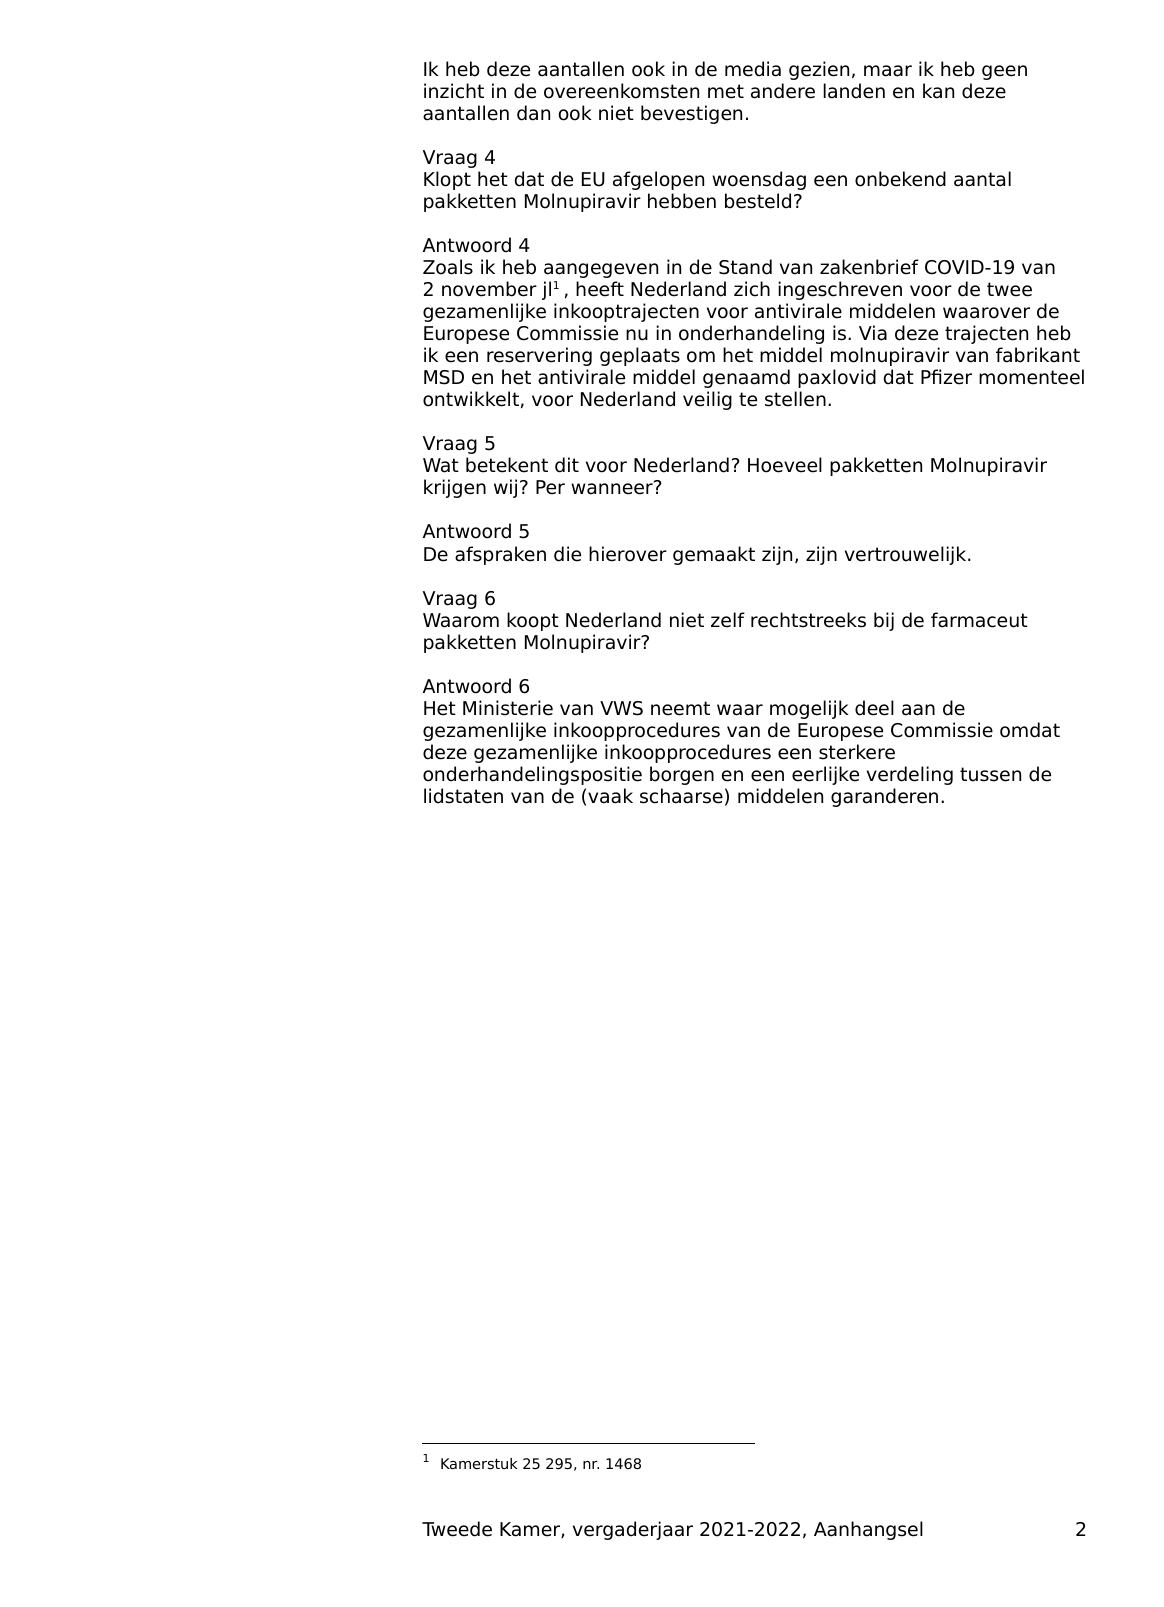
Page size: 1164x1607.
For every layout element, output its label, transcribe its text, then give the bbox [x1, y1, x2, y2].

text Het Ministerie van VWS neemt waar mogelijk deel aan de gezamenlijke inkoopprocedures van de Europese Commissie omdat deze gezamenlijke inkoopprocedures een sterkere onderhandelingspositie borgen en een eerlijke verdeling tussen de lidstaten van de (vaak schaarse) middelen garanderen. [422, 698, 1087, 808]
text Vraag 5 [422, 433, 1087, 455]
text Kamerstuk 25 295, nr. 1468 [422, 1452, 1087, 1474]
text Antwoord 5 [422, 521, 1087, 543]
text Waarom koopt Nederland niet zelf rechtstreeks bij de farmaceut pakketten Molnupiravir? [422, 609, 1087, 653]
text De afspraken die hierover gemaakt zijn, zijn vertrouwelijk. [422, 543, 1087, 565]
text Klopt het dat de EU afgelopen woensdag een onbekend aantal pakketten Molnupiravir hebben besteld? [422, 169, 1087, 213]
text Vraag 4 [422, 147, 1087, 169]
text Vraag 6 [422, 588, 1087, 609]
text Antwoord 6 [422, 676, 1087, 698]
text Wat betekent dit voor Nederland? Hoeveel pakketten Molnupiravir krijgen wij? Per wanneer? [422, 455, 1087, 499]
text Zoals ik heb aangegeven in de Stand van zakenbrief COVID-19 van [422, 257, 1087, 279]
text 2 november jl, heeft Nederland zich ingeschreven voor de twee gezamenlijke inkooptrajecten voor antivirale middelen waarover de Europese Commissie nu in onderhandeling is. Via deze trajecten heb ik een reservering geplaats om het middel molnupiravir van fabrikant MSD en het antivirale middel genaamd paxlovid dat Pfizer momenteel ontwikkelt, voor Nederland veilig te stellen. [422, 279, 1087, 411]
text Antwoord 4 [422, 235, 1087, 257]
text Ik heb deze aantallen ook in de media gezien, maar ik heb geen inzicht in de overeenkomsten met andere landen en kan deze aantallen dan ook niet bevestigen. [422, 59, 1087, 125]
